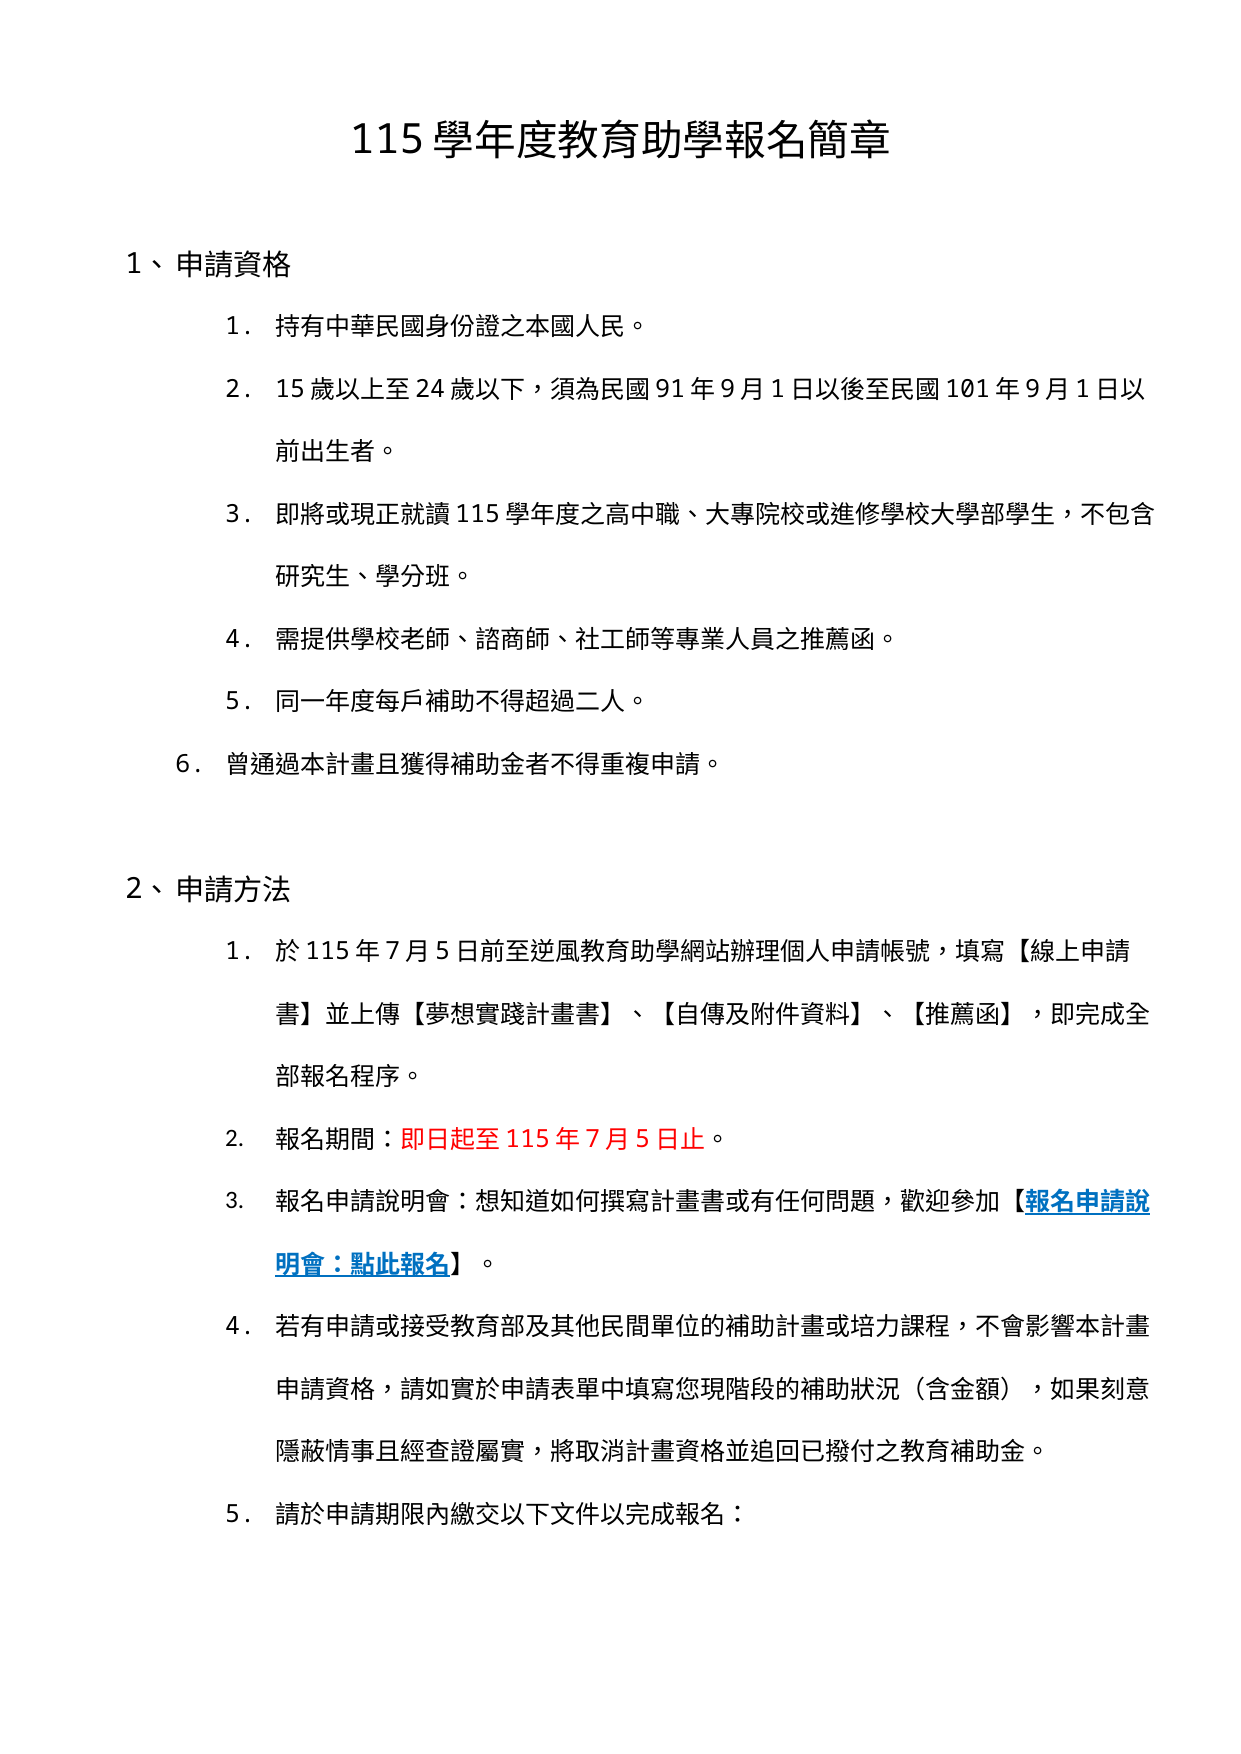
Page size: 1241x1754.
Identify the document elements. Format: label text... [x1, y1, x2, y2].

list 請於申請期限內繳交以下文件以完成報名： [225, 1471, 1165, 1533]
list 報名申請說明會：想知道如何撰寫計畫書或有任何問題，歡迎參加【報名申請說明會：點此報名】。 [225, 1158, 1165, 1283]
list 需提供學校老師、諮商師、社工師等專業人員之推薦函。 [225, 596, 1165, 658]
list 15歲以上至24歲以下，須為民國91年9月1日以後至民國101年9月1日以前出生者。 [225, 346, 1165, 471]
list 申請資格 [125, 221, 1165, 283]
list 持有中華民國身份證之本國人民。 [225, 283, 1165, 346]
list 即將或現正就讀115學年度之高中職、大專院校或進修學校大學部學生，不包含研究生、學分班。 [225, 471, 1165, 596]
list 申請方法 [125, 846, 1165, 908]
list 於115年7月5日前至逆風教育助學網站辦理個人申請帳號，填寫【線上申請書】並上傳【夢想實踐計畫書】、【自傳及附件資料】、【推薦函】，即完成全部報名程序。 [225, 908, 1165, 1096]
list 同一年度每戶補助不得超過二人。 [225, 658, 1165, 721]
text 115學年度教育助學報名簡章 [75, 96, 1165, 158]
list 若有申請或接受教育部及其他民間單位的補助計畫或培力課程，不會影響本計畫申請資格，請如實於申請表單中填寫您現階段的補助狀況（含金額），如果刻意隱蔽情事且經查證屬實，將取消計畫資格並追回已撥付之教育補助金。 [225, 1283, 1165, 1471]
list 曾通過本計畫且獲得補助金者不得重複申請。 [175, 721, 1165, 783]
list 報名期間：即日起至115年7月5日止。 [225, 1096, 1165, 1158]
